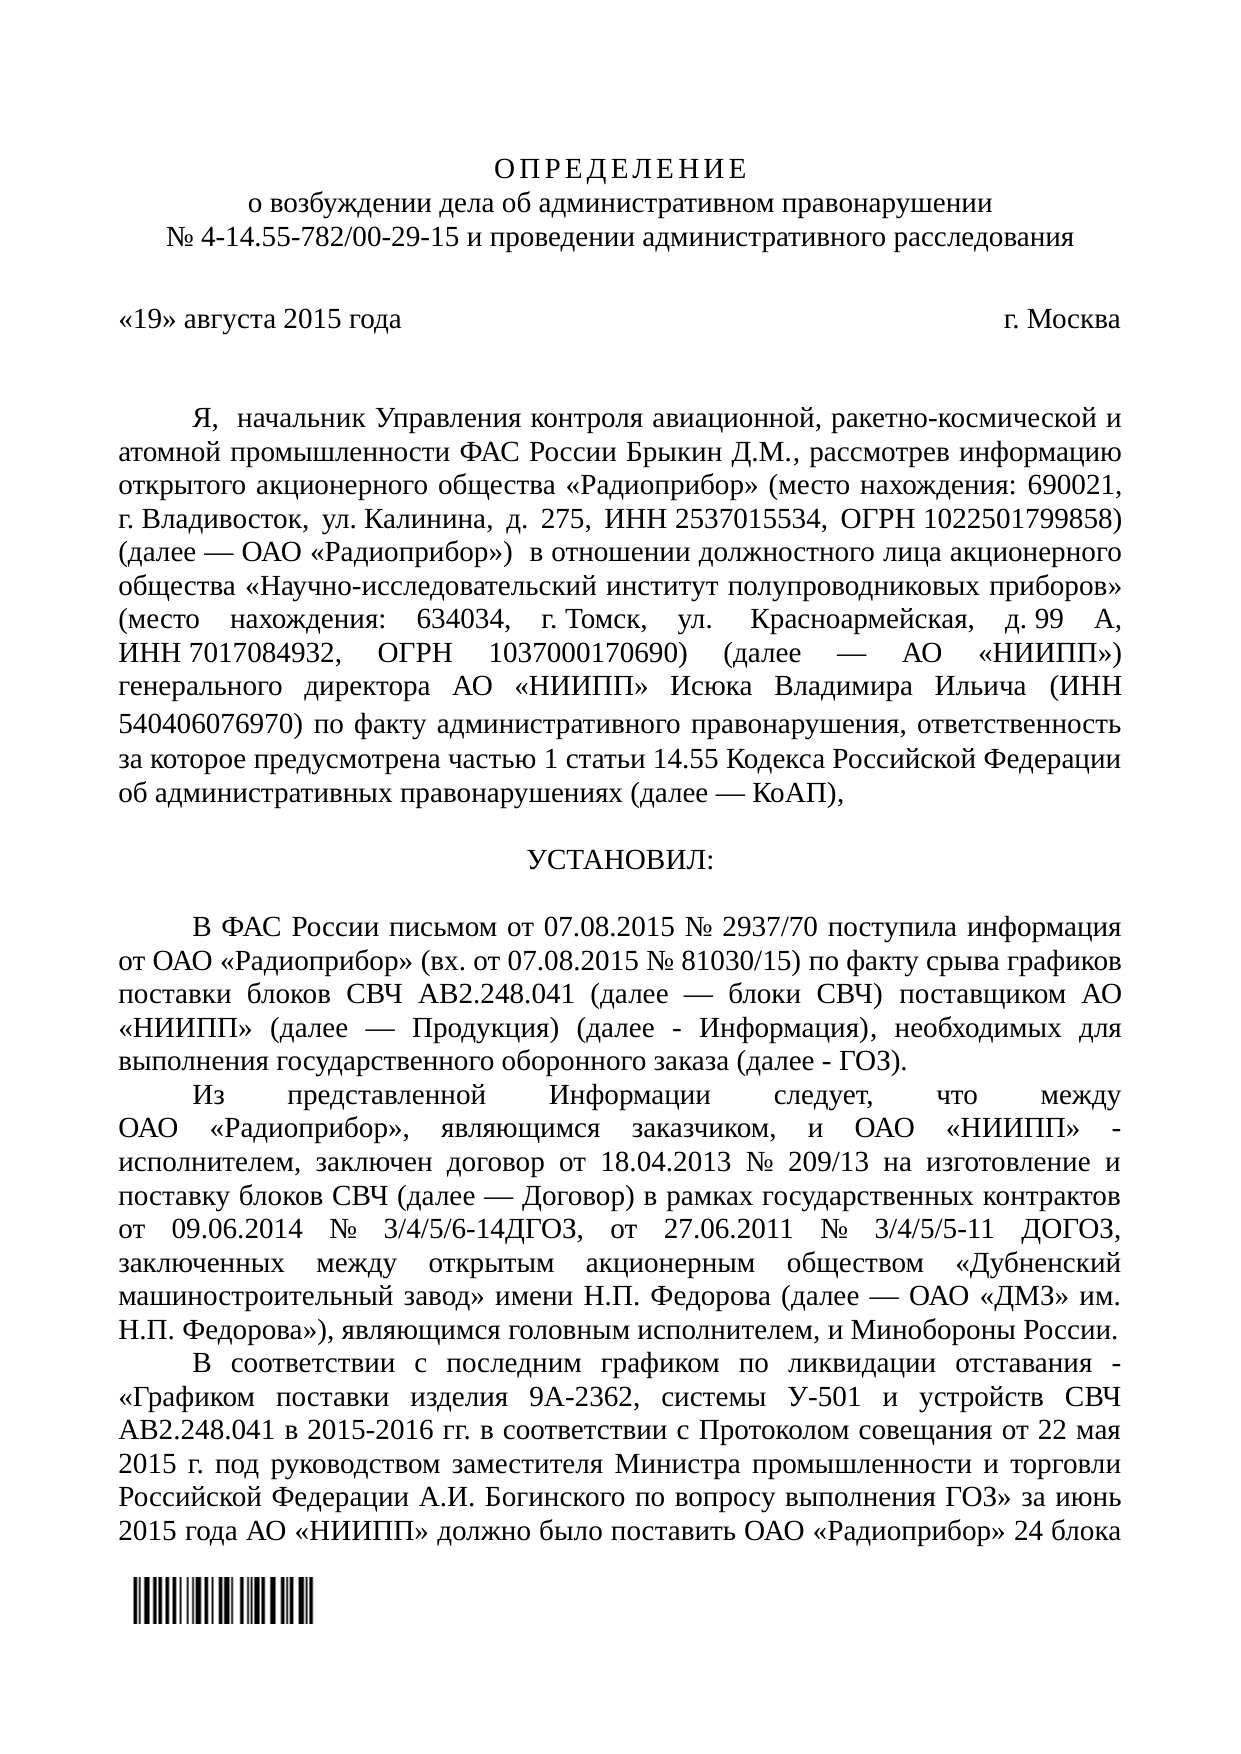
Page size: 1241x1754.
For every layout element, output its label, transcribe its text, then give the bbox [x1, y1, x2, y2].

text № 4-14.55-782/00-29-15 и проведении административного расследования [118, 219, 1122, 252]
text В ФАС России письмом от 07.08.2015 № 2937/70 поступила информация от ОАО «Радиоприбор» (вх. от 07.08.2015 № 81030/15) по факту срыва графиков поставки блоков СВЧ АВ2.248.041 (далее — блоки СВЧ) поставщиком АО «НИИПП» (далее — Продукция) (далее - Информация), необходимых для выполнения государственного оборонного заказа (далее - ГОЗ). [118, 909, 1122, 1077]
text Я, начальник Управления контроля авиационной, ракетно-космической и атомной промышленности ФАС России Брыкин Д.М., рассмотрев информацию открытого акционерного общества «Радиоприбор» (место нахождения: 690021, г. Владивосток, ул. Калинина, д. 275, ИНН 2537015534, ОГРН 1022501799858) (далее — ОАО «Радиоприбор») в отношении должностного лица акционерного общества «Научно-исследовательский институт полупроводниковых приборов» (место нахождения: 634034, г. Томск, ул. Красноармейская, д. 99 А, ИНН 7017084932, ОГРН 1037000170690) (далее — АО «НИИПП») генерального директора АО «НИИПП» Исюка Владимира Ильича (ИНН 540406076970) по факту административного правонарушения, ответственность за которое предусмотрена частью 1 статьи 14.55 Кодекса Российской Федерации об административных правонарушениях (далее — КоАП), [118, 400, 1122, 809]
text о возбуждении дела об административном правонарушении [118, 185, 1122, 219]
picture [118, 1577, 331, 1624]
text УСТАНОВИЛ: [118, 842, 1122, 876]
text «19» августа 2015 года г. Москва [118, 302, 1122, 335]
text Из представленной Информации следует, что между ОАО «Радиоприбор», являющимся заказчиком, и ОАО «НИИПП» - исполнителем, заключен договор от 18.04.2013 № 209/13 на изготовление и поставку блоков СВЧ (далее — Договор) в рамках государственных контрактов от 09.06.2014 № 3/4/5/6-14ДГОЗ, от 27.06.2011 № 3/4/5/5-11 ДОГОЗ, заключенных между открытым акционерным обществом «Дубненский машиностроительный завод» имени Н.П. Федорова (далее — ОАО «ДМЗ» им. Н.П. Федорова»), являющимся головным исполнителем, и Минобороны России. [118, 1077, 1122, 1345]
subtitle ОПРЕДЕЛЕНИЕ [118, 152, 1122, 185]
text В соответствии с последним графиком по ликвидации отставания - «Графиком поставки изделия 9А-2362, системы У-501 и устройств СВЧ АВ2.248.041 в 2015-2016 гг. в соответствии с Протоколом совещания от 22 мая 2015 г. под руководством заместителя Министра промышленности и торговли Российской Федерации А.И. Богинского по вопросу выполнения ГОЗ» за июнь 2015 года АО «НИИПП» должно было поставить ОАО «Радиоприбор» 24 блока [118, 1345, 1122, 1547]
